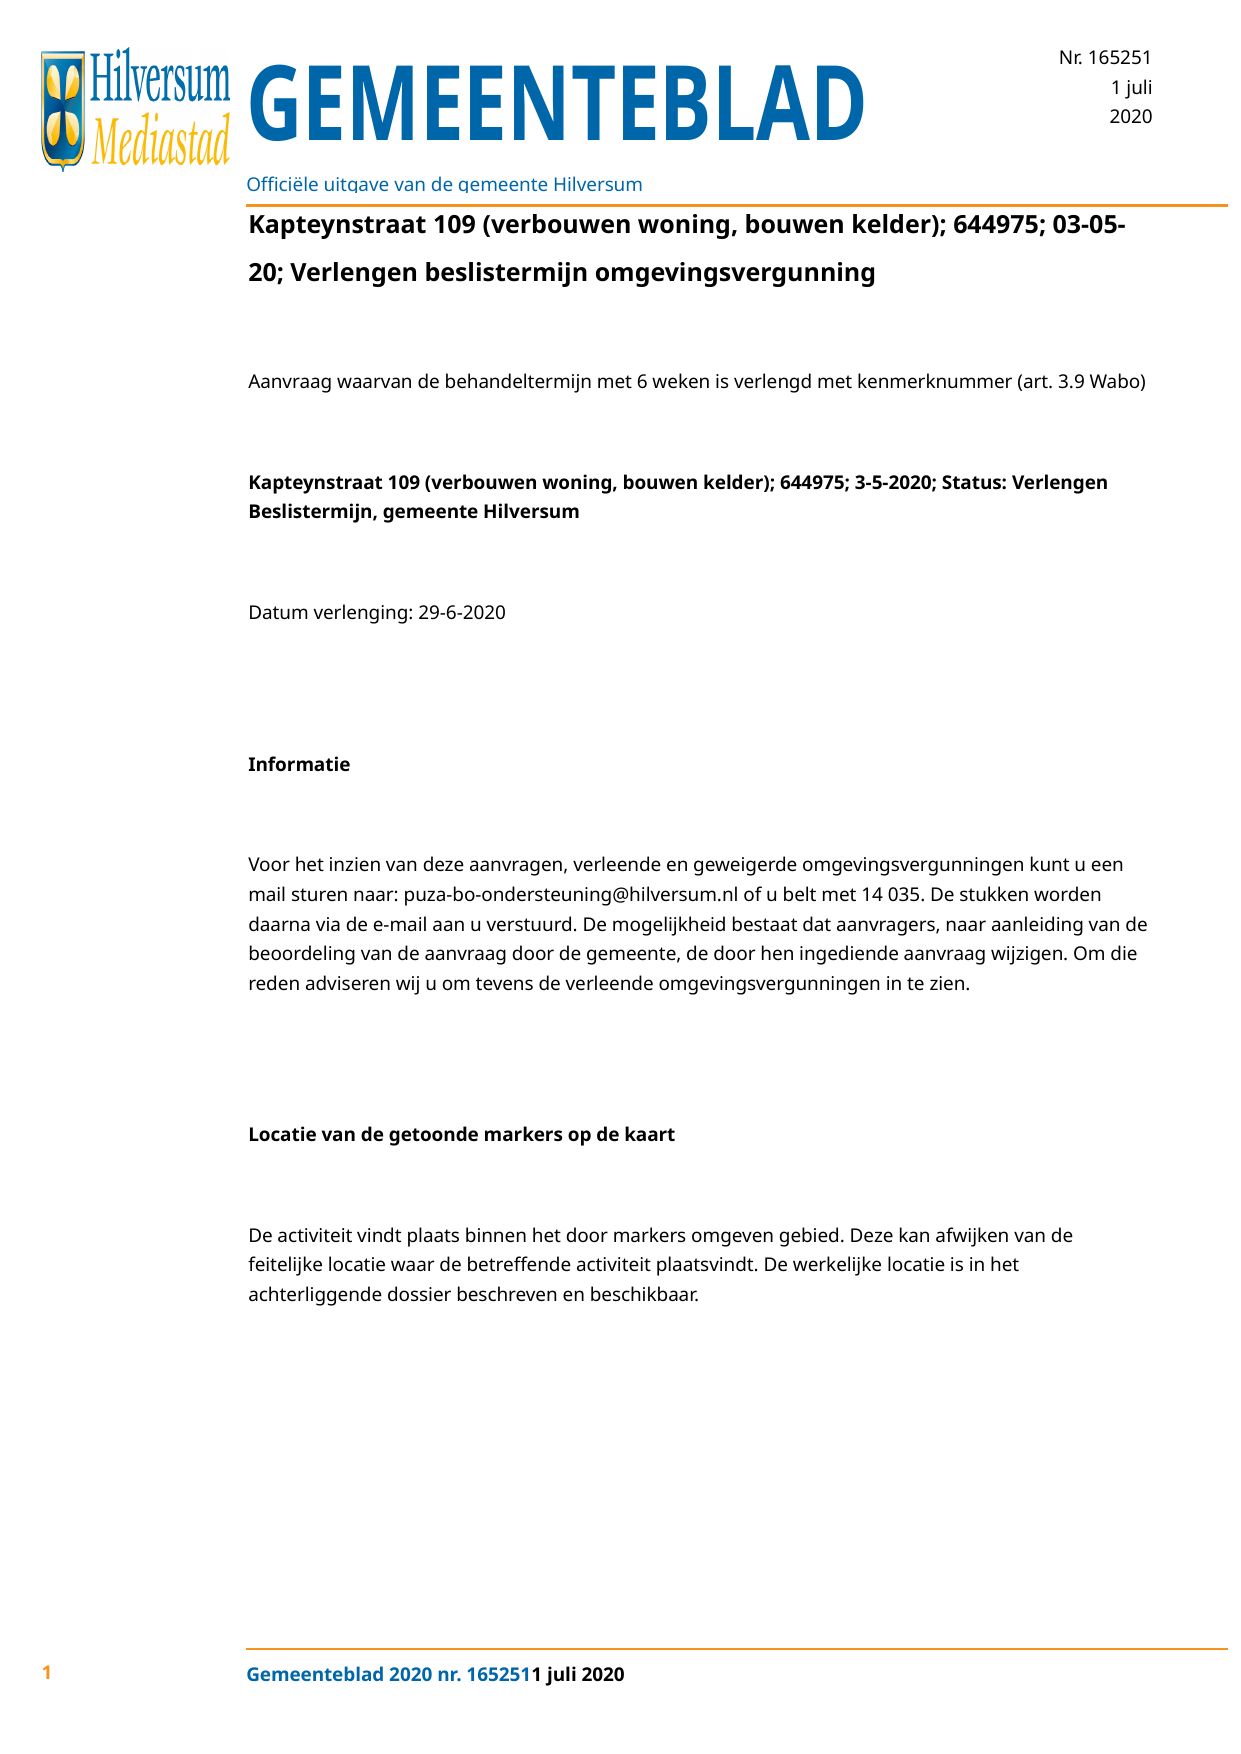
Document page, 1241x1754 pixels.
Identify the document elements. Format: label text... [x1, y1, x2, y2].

text Locatie van de getoonde markers op de kaart [248, 1121, 1152, 1147]
text Voor het inzien van deze aanvragen, verleende en geweigerde omgevingsvergunningen kunt u een mail sturen naar: puza-bo-ondersteuning@hilversum.nl of u belt met 14 035. De stukken worden daarna via de e-mail aan u verstuurd. De mogelijkheid bestaat dat aanvragers, naar aanleiding van de beoordeling van de aanvraag door de gemeente, de door hen ingediende aanvraag wijzigen. Om die reden adviseren wij u om tevens de verleende omgevingsvergunningen in te zien. [248, 852, 1152, 996]
text Datum verlenging: 29-6-2020 [248, 599, 1152, 625]
text Informatie [248, 751, 1152, 777]
text Aanvraag waarvan de behandeltermijn met 6 weken is verlengd met kenmerknummer (art. 3.9 Wabo) [248, 368, 1152, 394]
text Kapteynstraat 109 (verbouwen woning, bouwen kelder); 644975; 03-05-20; Verlengen beslistermijn omgevingsvergunning [248, 207, 1152, 288]
text Kapteynstraat 109 (verbouwen woning, bouwen kelder); 644975; 3-5-2020; Status: Verlengen Beslistermijn, gemeente Hilversum [248, 469, 1152, 524]
picture [41, 47, 231, 172]
text De activiteit vindt plaats binnen het door markers omgeven gebied. Deze kan afwijken van de feitelijke locatie waar de betreffende activiteit plaatsvindt. De werkelijke locatie is in het achterliggende dossier beschreven en beschikbaar. [248, 1222, 1152, 1307]
